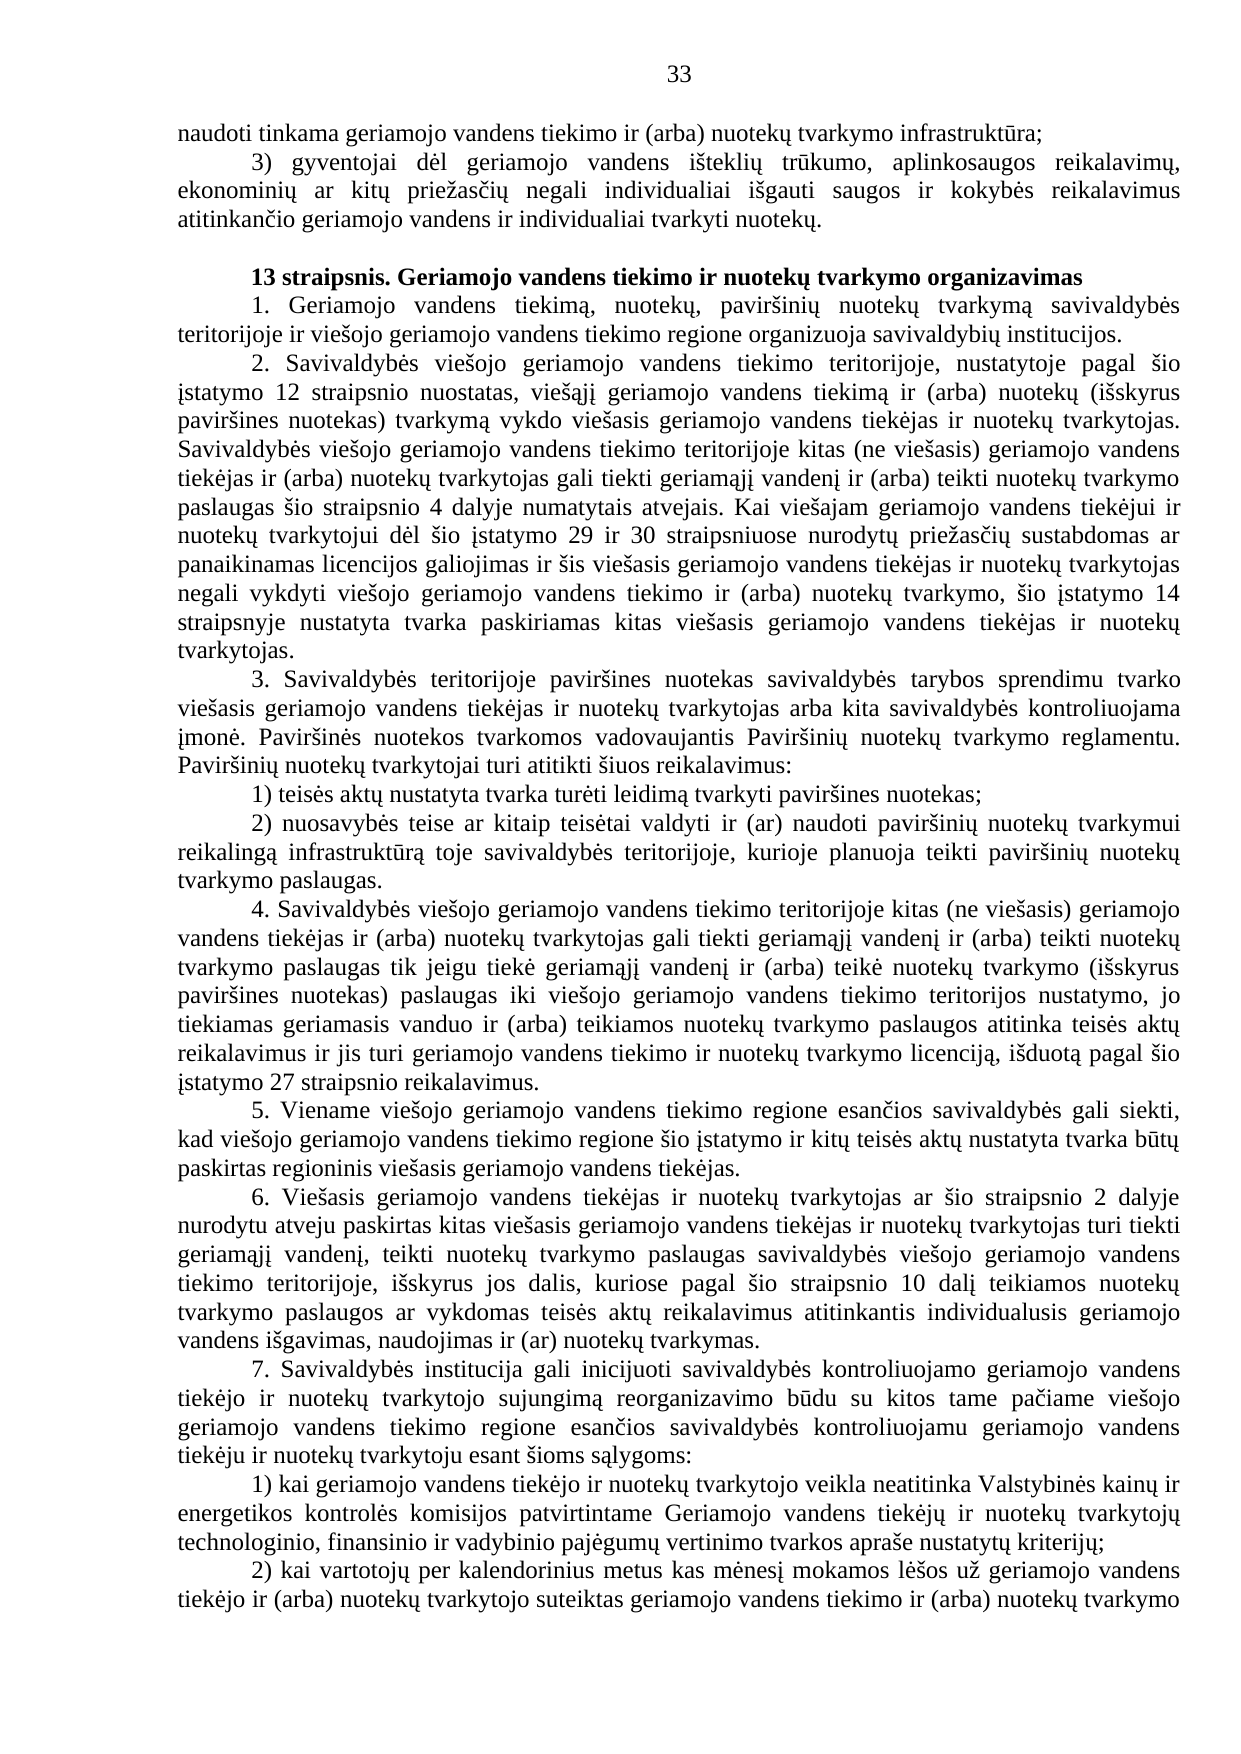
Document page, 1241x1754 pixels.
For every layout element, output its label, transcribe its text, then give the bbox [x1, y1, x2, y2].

text 2. Savivaldybės viešojo geriamojo vandens tiekimo teritorijoje, nustatytoje pagal šio įstatymo 12 straipsnio nuostatas, viešąjį geriamojo vandens tiekimą ir (arba) nuotekų (išskyrus paviršines nuotekas) tvarkymą vykdo viešasis geriamojo vandens tiekėjas ir nuotekų tvarkytojas. Savivaldybės viešojo geriamojo vandens tiekimo teritorijoje kitas (ne viešasis) geriamojo vandens tiekėjas ir (arba) nuotekų tvarkytojas gali tiekti geriamąjį vandenį ir (arba) teikti nuotekų tvarkymo paslaugas šio straipsnio 4 dalyje numatytais atvejais. Kai viešajam geriamojo vandens tiekėjui ir nuotekų tvarkytojui dėl šio įstatymo 29 ir 30 straipsniuose nurodytų priežasčių sustabdomas ar panaikinamas licencijos galiojimas ir šis viešasis geriamojo vandens tiekėjas ir nuotekų tvarkytojas negali vykdyti viešojo geriamojo vandens tiekimo ir (arba) nuotekų tvarkymo, šio įstatymo 14 straipsnyje nustatyta tvarka paskiriamas kitas viešasis geriamojo vandens tiekėjas ir nuotekų tvarkytojas. [177, 348, 1181, 664]
text 1) kai geriamojo vandens tiekėjo ir nuotekų tvarkytojo veikla neatitinka Valstybinės kainų ir energetikos kontrolės komisijos patvirtintame Geriamojo vandens tiekėjų ir nuotekų tvarkytojų technologinio, finansinio ir vadybinio pajėgumų vertinimo tvarkos apraše nustatytų kriterijų; [177, 1469, 1181, 1556]
text 13 straipsnis. Geriamojo vandens tiekimo ir nuotekų tvarkymo organizavimas [177, 262, 1181, 291]
text 3. Savivaldybės teritorijoje paviršines nuotekas savivaldybės tarybos sprendimu tvarko viešasis geriamojo vandens tiekėjas ir nuotekų tvarkytojas arba kita savivaldybės kontroliuojama įmonė. Paviršinės nuotekos tvarkomos vadovaujantis Paviršinių nuotekų tvarkymo reglamentu. Paviršinių nuotekų tvarkytojai turi atitikti šiuos reikalavimus: [177, 664, 1181, 779]
text 7. Savivaldybės institucija gali inicijuoti savivaldybės kontroliuojamo geriamojo vandens tiekėjo ir nuotekų tvarkytojo sujungimą reorganizavimo būdu su kitos tame pačiame viešojo geriamojo vandens tiekimo regione esančios savivaldybės kontroliuojamu geriamojo vandens tiekėju ir nuotekų tvarkytoju esant šioms sąlygoms: [177, 1354, 1181, 1469]
text 1) teisės aktų nustatyta tvarka turėti leidimą tvarkyti paviršines nuotekas; [177, 779, 1181, 808]
text 5. Viename viešojo geriamojo vandens tiekimo regione esančios savivaldybės gali siekti, kad viešojo geriamojo vandens tiekimo regione šio įstatymo ir kitų teisės aktų nustatyta tvarka būtų paskirtas regioninis viešasis geriamojo vandens tiekėjas. [177, 1096, 1181, 1182]
text 3) gyventojai dėl geriamojo vandens išteklių trūkumo, aplinkosaugos reikalavimų, ekonominių ar kitų priežasčių negali individualiai išgauti saugos ir kokybės reikalavimus atitinkančio geriamojo vandens ir individualiai tvarkyti nuotekų. [177, 147, 1181, 233]
text naudoti tinkama geriamojo vandens tiekimo ir (arba) nuotekų tvarkymo infrastruktūra; [177, 118, 1181, 147]
text 2) nuosavybės teise ar kitaip teisėtai valdyti ir (ar) naudoti paviršinių nuotekų tvarkymui reikalingą infrastruktūrą toje savivaldybės teritorijoje, kurioje planuoja teikti paviršinių nuotekų tvarkymo paslaugas. [177, 808, 1181, 894]
text 6. Viešasis geriamojo vandens tiekėjas ir nuotekų tvarkytojas ar šio straipsnio 2 dalyje nurodytu atveju paskirtas kitas viešasis geriamojo vandens tiekėjas ir nuotekų tvarkytojas turi tiekti geriamąjį vandenį, teikti nuotekų tvarkymo paslaugas savivaldybės viešojo geriamojo vandens tiekimo teritorijoje, išskyrus jos dalis, kuriose pagal šio straipsnio 10 dalį teikiamos nuotekų tvarkymo paslaugos ar vykdomas teisės aktų reikalavimus atitinkantis individualusis geriamojo vandens išgavimas, naudojimas ir (ar) nuotekų tvarkymas. [177, 1182, 1181, 1354]
text 1. Geriamojo vandens tiekimą, nuotekų, paviršinių nuotekų tvarkymą savivaldybės teritorijoje ir viešojo geriamojo vandens tiekimo regione organizuoja savivaldybių institucijos. [177, 291, 1181, 348]
text 4. Savivaldybės viešojo geriamojo vandens tiekimo teritorijoje kitas (ne viešasis) geriamojo vandens tiekėjas ir (arba) nuotekų tvarkytojas gali tiekti geriamąjį vandenį ir (arba) teikti nuotekų tvarkymo paslaugas tik jeigu tiekė geriamąjį vandenį ir (arba) teikė nuotekų tvarkymo (išskyrus paviršines nuotekas) paslaugas iki viešojo geriamojo vandens tiekimo teritorijos nustatymo, jo tiekiamas geriamasis vanduo ir (arba) teikiamos nuotekų tvarkymo paslaugos atitinka teisės aktų reikalavimus ir jis turi geriamojo vandens tiekimo ir nuotekų tvarkymo licenciją, išduotą pagal šio įstatymo 27 straipsnio reikalavimus. [177, 894, 1181, 1096]
text 2) kai vartotojų per kalendorinius metus kas mėnesį mokamos lėšos už geriamojo vandens tiekėjo ir (arba) nuotekų tvarkytojo suteiktas geriamojo vandens tiekimo ir (arba) nuotekų tvarkymo [177, 1556, 1181, 1613]
